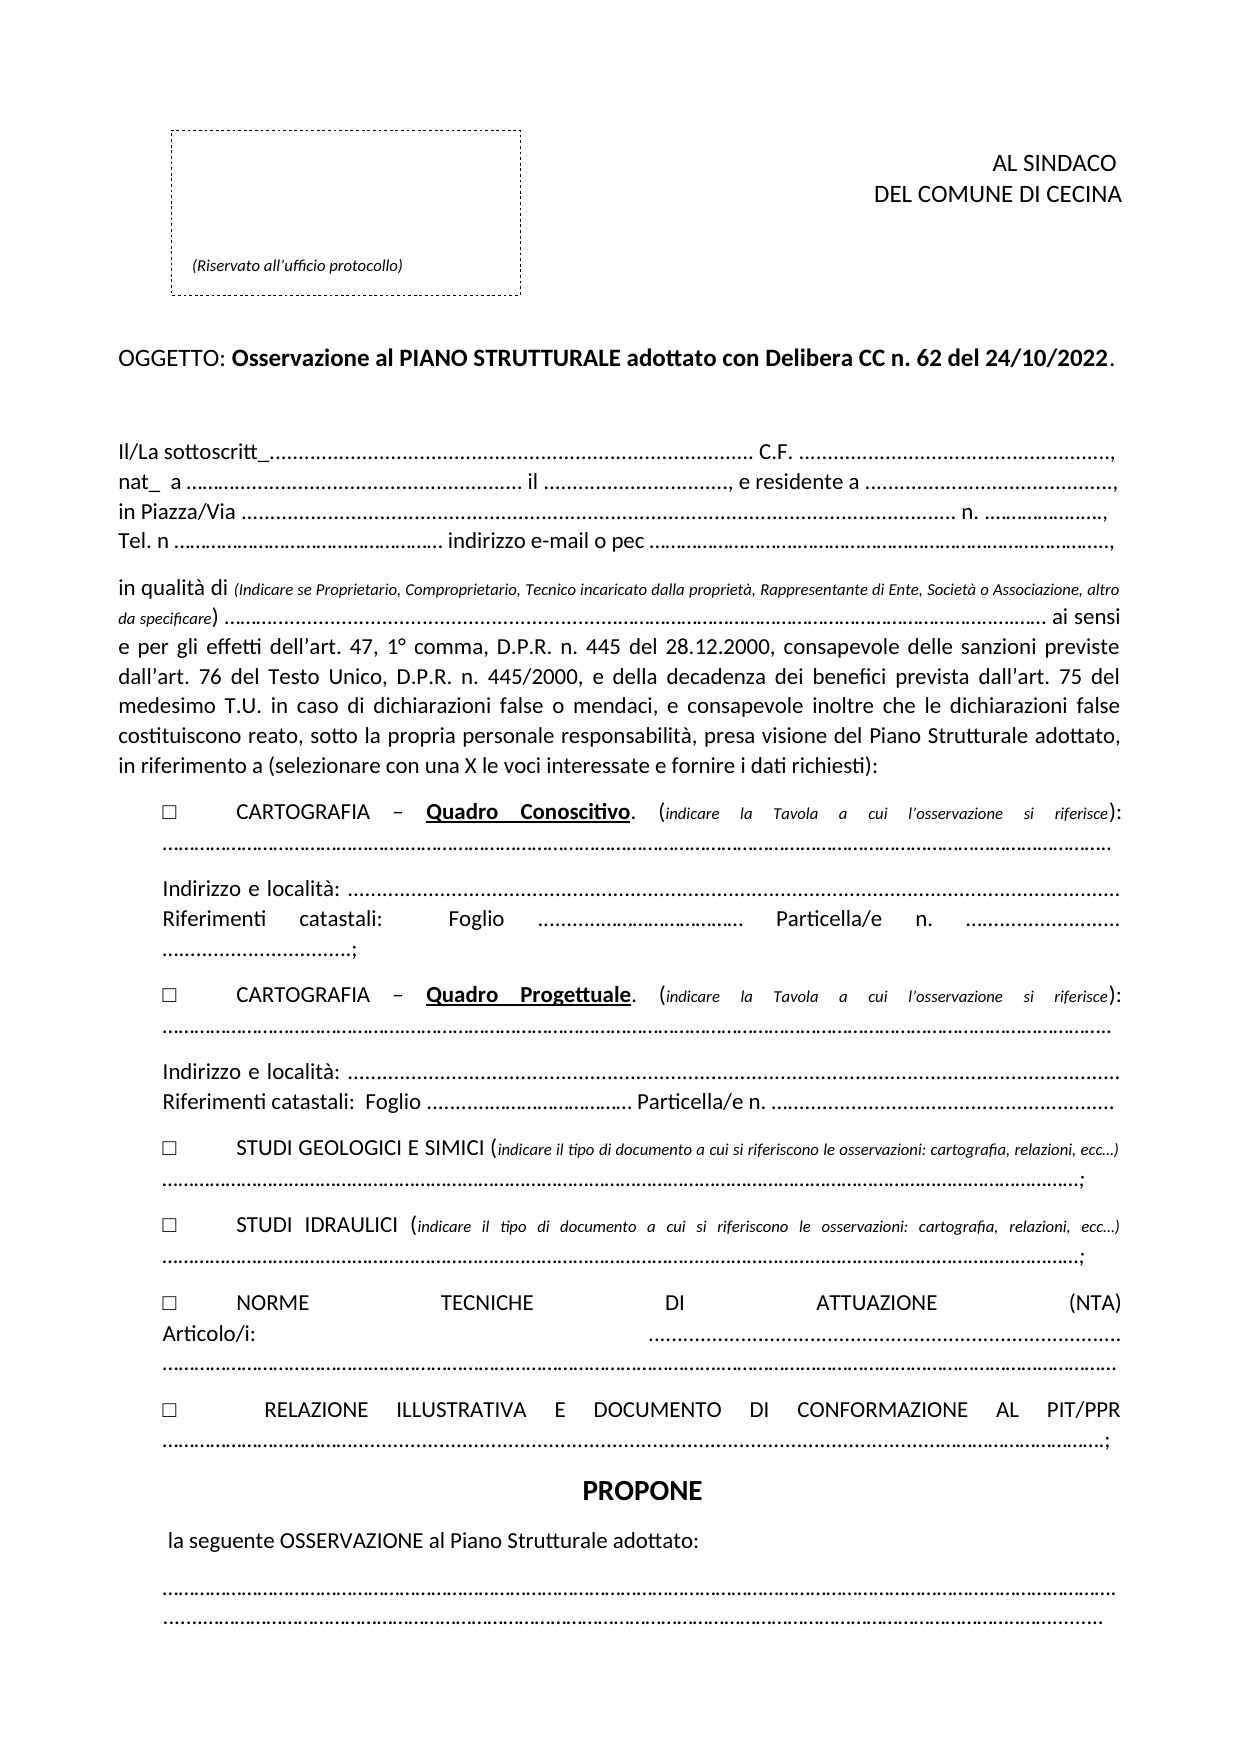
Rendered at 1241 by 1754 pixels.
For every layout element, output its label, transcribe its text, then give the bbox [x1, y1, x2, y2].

text AL SINDACO [118, 148, 1122, 178]
text Indirizzo e località: ...................................................................................................................................... Riferimenti catastali: Foglio ...........……………………… Particella/e n. …........................…..............................; [162, 874, 1122, 962]
list STUDI IDRAULICI (indicare il tipo di documento a cui si riferiscono le osservazioni: cartografia, relazioni, ecc…) …………………………………………………………………………………………………………………………………………………………; [162, 1211, 1122, 1269]
text Il/La sottoscritt_.................................................................................... C.F. ......................................................, nat_ a ……….................................................. il ................................, e residente a ..........................................., in Piazza/Via ............................................................................................................................ n. .……………..…., Tel. n …………………………………………… indirizzo e-mail o pec ……………………….………………………………………………….., [118, 437, 1122, 554]
list CARTOGRAFIA – Quadro Progettuale. (indicare la Tavola a cui l’osservazione si riferisce): ……………………………………….…………………………………………………………………………………………………………………….. [162, 980, 1122, 1039]
text PROPONE [162, 1472, 1122, 1507]
text la seguente OSSERVAZIONE al Piano Strutturale adottato: [162, 1526, 1122, 1554]
text OGGETTO: Osservazione al PIANO STRUTTURALE adottato con Delibera CC n. 62 del 24/10/2022. [118, 342, 1122, 373]
list CARTOGRAFIA – Quadro Conoscitivo. (indicare la Tavola a cui l’osservazione si riferisce): ……………………………………….…………………………………………………………………………………………………………………….. [162, 797, 1122, 856]
text DEL COMUNE DI CECINA [118, 178, 1122, 209]
text ………………………………………………………………………………………………………………………………………………………………........………………………………………………………………………………………………………………………………………..……......... [162, 1573, 1122, 1630]
text Indirizzo e località: ...................................................................................................................................... Riferimenti catastali: Foglio ...........……………………… Particella/e n. …........................….............................. [162, 1057, 1122, 1115]
text (Riservato all’ufficio protocollo) [192, 255, 1122, 275]
list RELAZIONE ILLUSTRATIVA E DOCUMENTO DI CONFORMAZIONE AL PIT/PPR ………………………………......................................................................................................………………………….; [162, 1395, 1122, 1453]
text in qualità di (Indicare se Proprietario, Comproprietario, Tecnico incaricato dalla proprietà, Rappresentante di Ente, Società o Associazione, altro da specificare) ………............................................................……………………………………………………………..….…… ai sensi e per gli effetti dell’art. 47, 1° comma, D.P.R. n. 445 del 28.12.2000, consapevole delle sanzioni previste dall’art. 76 del Testo Unico, D.P.R. n. 445/2000, e della decadenza dei benefici prevista dall’art. 75 del medesimo T.U. in caso di dichiarazioni false o mendaci, e consapevole inoltre che le dichiarazioni false costituiscono reato, sotto la propria personale responsabilità, presa visione del Piano Strutturale adottato, in riferimento a (selezionare con una X le voci interessate e fornire i dati richiesti): [118, 573, 1122, 779]
list STUDI GEOLOGICI E SIMICI (indicare il tipo di documento a cui si riferiscono le osservazioni: cartografia, relazioni, ecc…) …………………………………………………………………………………………………………………………………………………………; [162, 1133, 1122, 1192]
list NORME TECNICHE DI ATTUAZIONE (NTA) Articolo/i: .................................................................................. …………………………………………………………………………………………….………………………………………………………………… [162, 1288, 1122, 1376]
